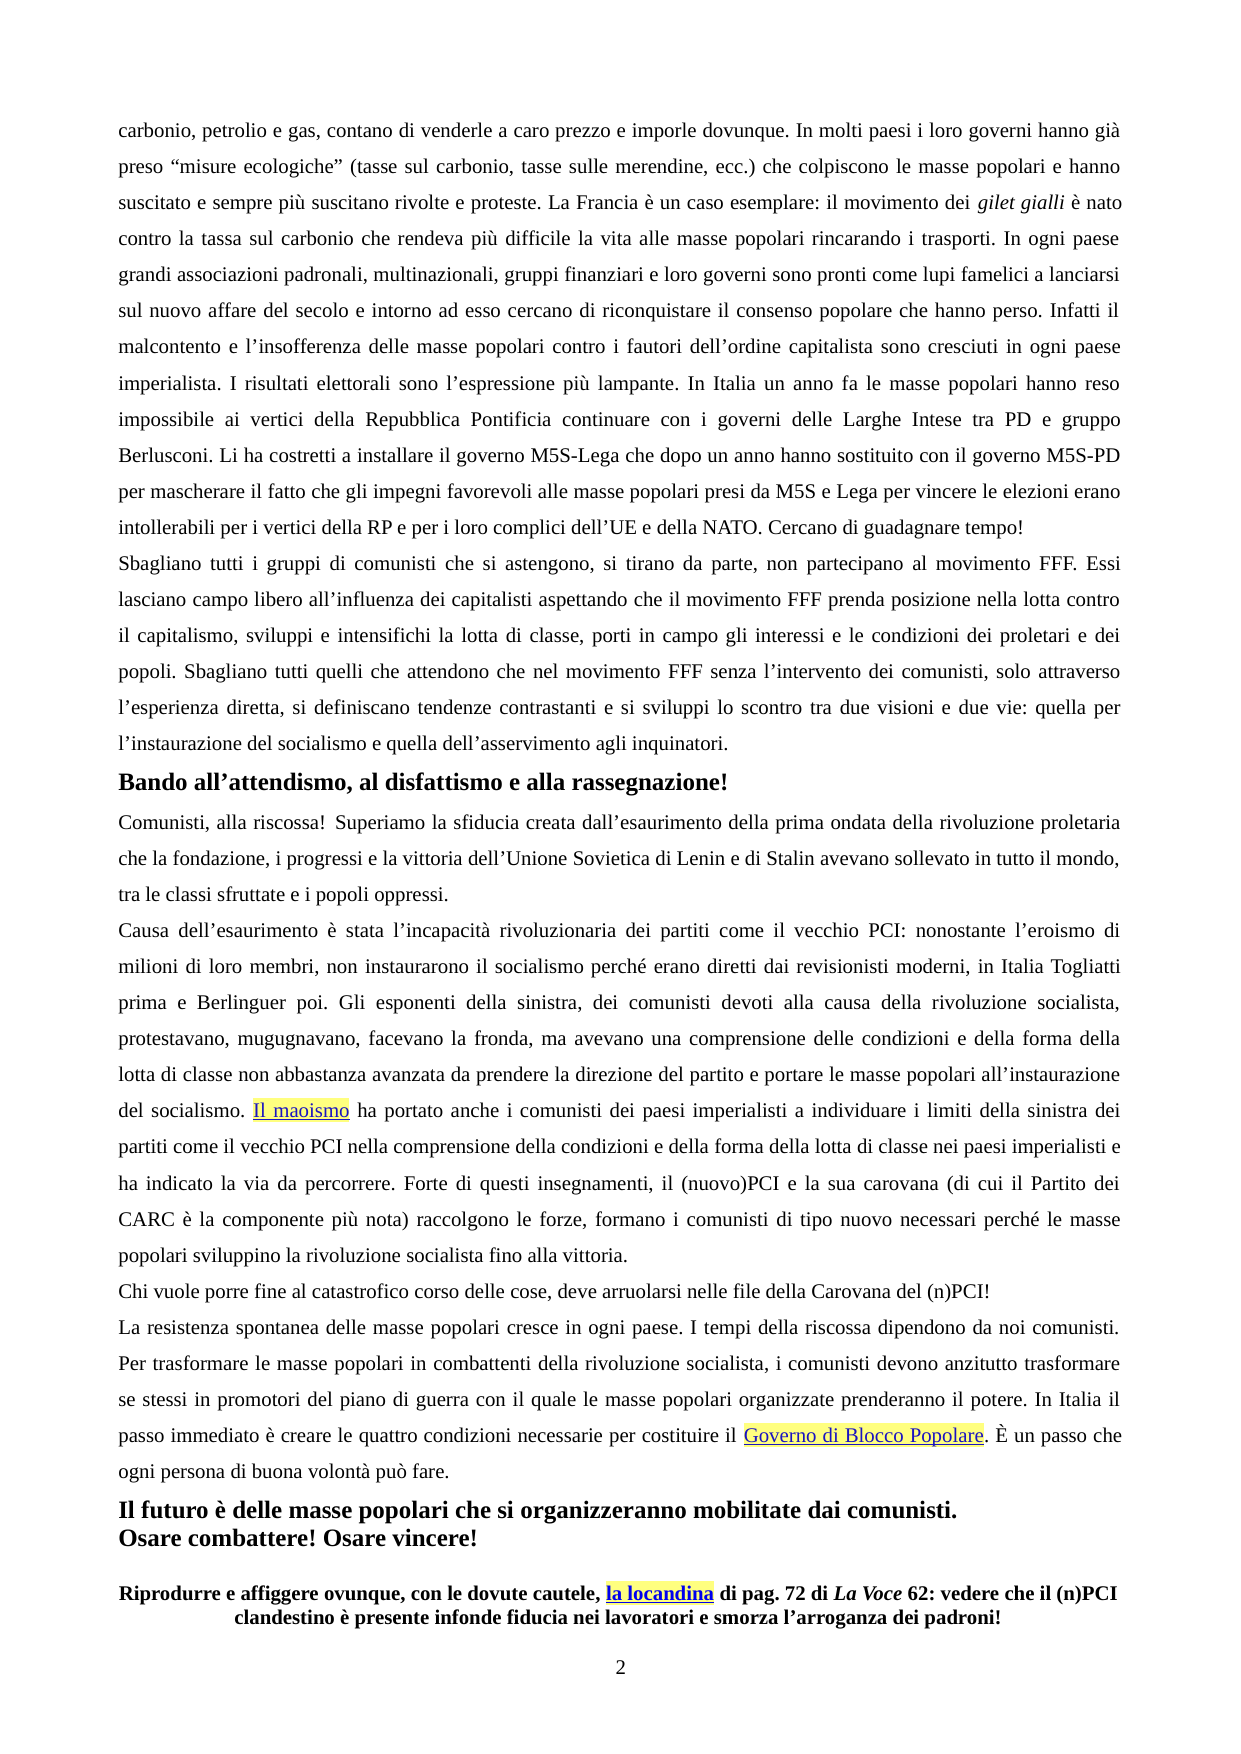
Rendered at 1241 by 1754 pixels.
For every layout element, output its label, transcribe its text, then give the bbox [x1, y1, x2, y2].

text Chi vuole porre fine al catastrofico corso delle cose, deve arruolarsi nelle file della Carovana del (n)PCI! [118, 1278, 1122, 1303]
text Bando all’attendismo, al disfattismo e alla rassegnazione! [118, 767, 1122, 796]
text Osare combattere! Osare vincere! [118, 1523, 1122, 1552]
text Comunisti, alla riscossa! Superiamo la sfiducia creata dall’esaurimento della prima ondata della rivoluzione proletaria che la fondazione, i progressi e la vittoria dell’Unione Sovietica di Lenin e di Stalin avevano sollevato in tutto il mondo, tra le classi sfruttate e i popoli oppressi. [118, 810, 1122, 906]
text Sbagliano tutti i gruppi di comunisti che si astengono, si tirano da parte, non partecipano al movimento FFF. Essi lasciano campo libero all’influenza dei capitalisti aspettando che il movimento FFF prenda posizione nella lotta contro il capitalismo, sviluppi e intensifichi la lotta di classe, porti in campo gli interessi e le condizioni dei proletari e dei popoli. Sbagliano tutti quelli che attendono che nel movimento FFF senza l’intervento dei comunisti, solo attraverso l’esperienza diretta, si definiscano tendenze contrastanti e si sviluppi lo scontro tra due visioni e due vie: quella per l’instaurazione del socialismo e quella dell’asservimento agli inquinatori. [118, 551, 1122, 755]
text carbonio, petrolio e gas, contano di venderle a caro prezzo e imporle dovunque. In molti paesi i loro governi hanno già preso “misure ecologiche” (tasse sul carbonio, tasse sulle merendine, ecc.) che colpiscono le masse popolari e hanno suscitato e sempre più suscitano rivolte e proteste. La Francia è un caso esemplare: il movimento dei gilet gialli è nato contro la tassa sul carbonio che rendeva più difficile la vita alle masse popolari rincarando i trasporti. In ogni paese grandi associazioni padronali, multinazionali, gruppi finanziari e loro governi sono pronti come lupi famelici a lanciarsi sul nuovo affare del secolo e intorno ad esso cercano di riconquistare il consenso popolare che hanno perso. Infatti il malcontento e l’insofferenza delle masse popolari contro i fautori dell’ordine capitalista sono cresciuti in ogni paese imperialista. I risultati elettorali sono l’espressione più lampante. In Italia un anno fa le masse popolari hanno reso impossibile ai vertici della Repubblica Pontificia continuare con i governi delle Larghe Intese tra PD e gruppo Berlusconi. Li ha costretti a installare il governo M5S-Lega che dopo un anno hanno sostituito con il governo M5S-PD per mascherare il fatto che gli impegni favorevoli alle masse popolari presi da M5S e Lega per vincere le elezioni erano intollerabili per i vertici della RP e per i loro complici dell’UE e della NATO. Cercano di guadagnare tempo! [118, 118, 1122, 539]
text Riprodurre e affiggere ovunque, con le dovute cautele, la locandina di pag. 72 di La Voce 62: vedere che il (n)PCI clandestino è presente infonde fiducia nei lavoratori e smorza l’arroganza dei padroni! [118, 1581, 1118, 1629]
text Causa dell’esaurimento è stata l’incapacità rivoluzionaria dei partiti come il vecchio PCI: nonostante l’eroismo di milioni di loro membri, non instaurarono il socialismo perché erano diretti dai revisionisti moderni, in Italia Togliatti prima e Berlinguer poi. Gli esponenti della sinistra, dei comunisti devoti alla causa della rivoluzione socialista, protestavano, mugugnavano, facevano la fronda, ma avevano una comprensione delle condizioni e della forma della lotta di classe non abbastanza avanzata da prendere la direzione del partito e portare le masse popolari all’instaurazione del socialismo. Il maoismo ha portato anche i comunisti dei paesi imperialisti a individuare i limiti della sinistra dei partiti come il vecchio PCI nella comprensione della condizioni e della forma della lotta di classe nei paesi imperialisti e ha indicato la via da percorrere. Forte di questi insegnamenti, il (nuovo)PCI e la sua carovana (di cui il Partito dei CARC è la componente più nota) raccolgono le forze, formano i comunisti di tipo nuovo necessari perché le masse popolari sviluppino la rivoluzione socialista fino alla vittoria. [118, 918, 1122, 1267]
text Il futuro è delle masse popolari che si organizzeranno mobilitate dai comunisti. [118, 1495, 1122, 1523]
text La resistenza spontanea delle masse popolari cresce in ogni paese. I tempi della riscossa dipendono da noi comunisti. Per trasformare le masse popolari in combattenti della rivoluzione socialista, i comunisti devono anzitutto trasformare se stessi in promotori del piano di guerra con il quale le masse popolari organizzate prenderanno il potere. In Italia il passo immediato è creare le quattro condizioni necessarie per costituire il Governo di Blocco Popolare. È un passo che ogni persona di buona volontà può fare. [118, 1314, 1122, 1483]
